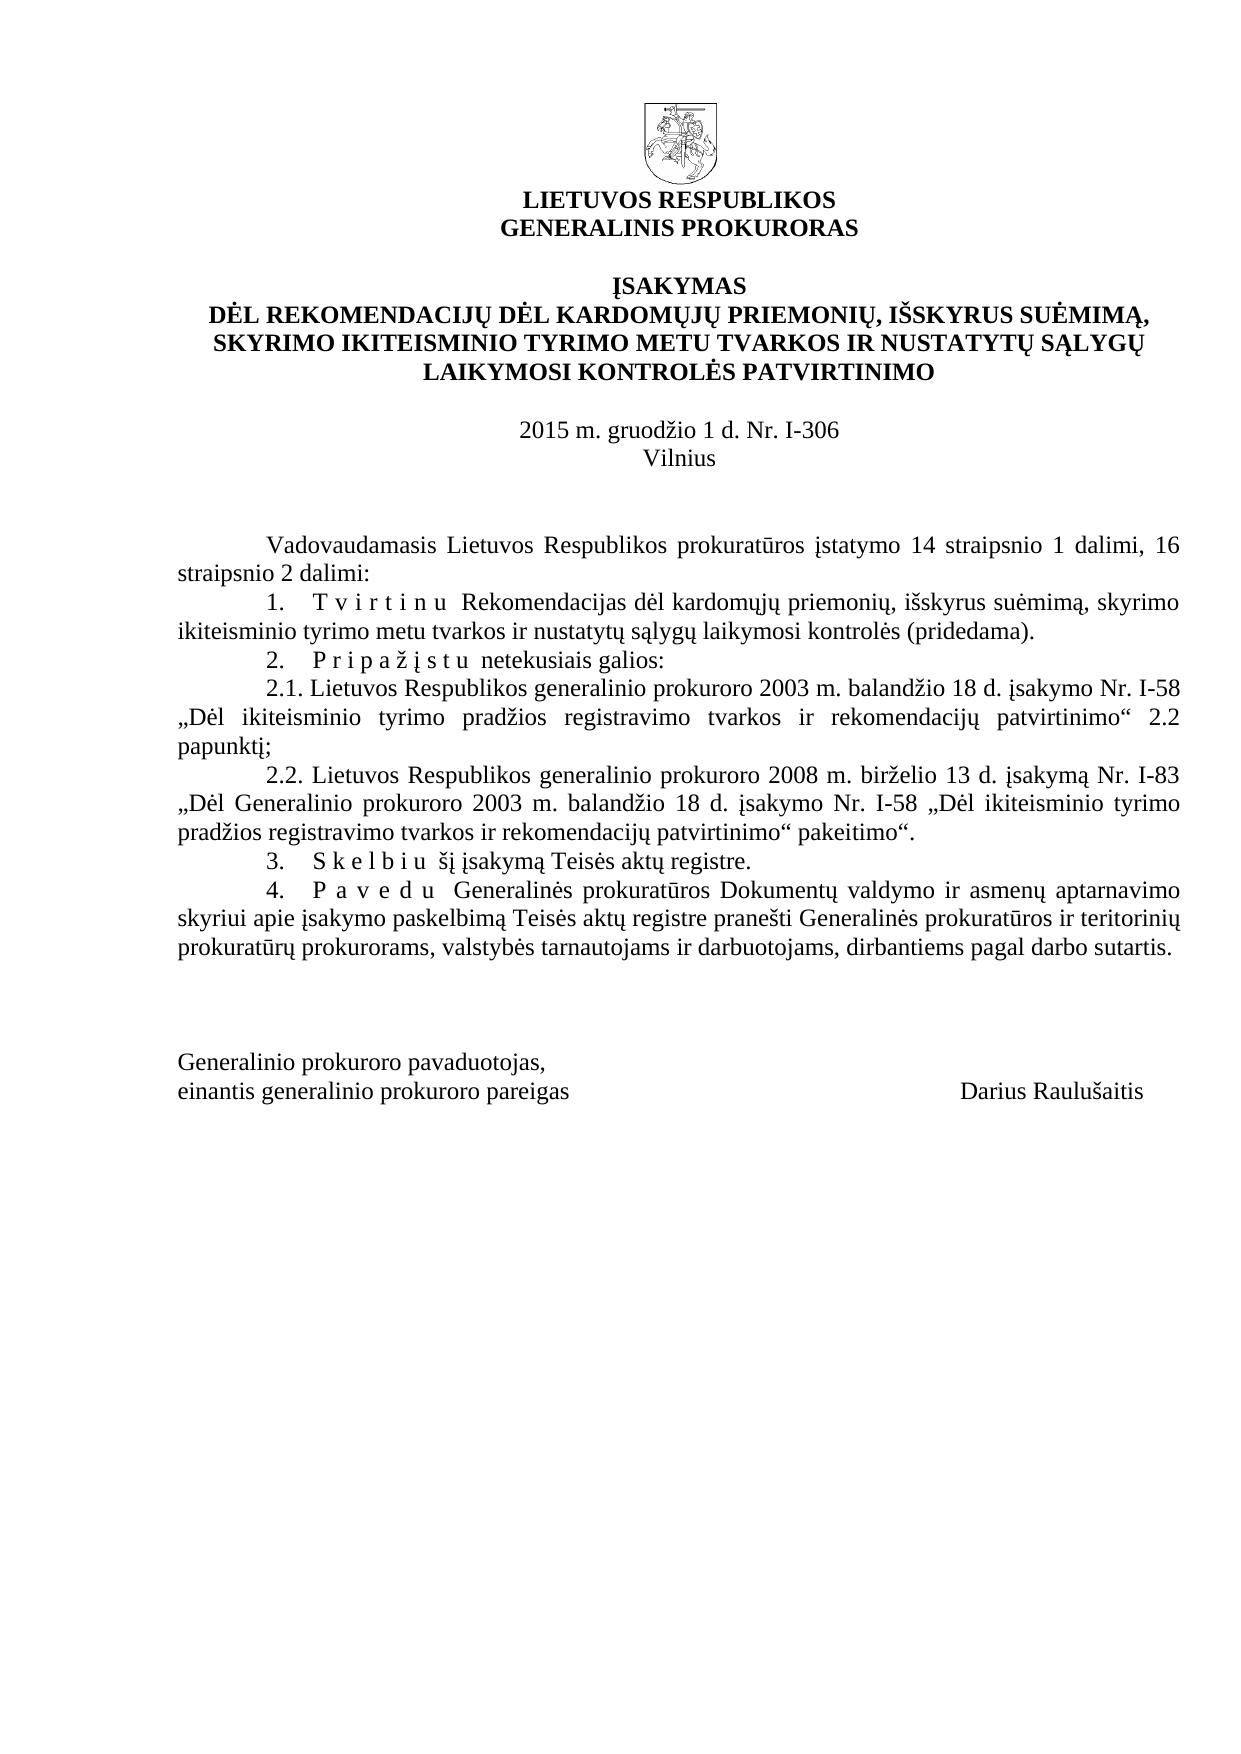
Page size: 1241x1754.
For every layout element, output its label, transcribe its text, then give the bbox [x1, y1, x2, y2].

text 2.1. Lietuvos Respublikos generalinio prokuroro 2003 m. balandžio 18 d. įsakymo Nr. I-58 „Dėl ikiteisminio tyrimo pradžios registravimo tvarkos ir rekomendacijų patvirtinimo“ 2.2 papunktį; [177, 673, 1181, 760]
text Generalinio prokuroro pavaduotojas, [177, 1047, 1181, 1076]
text GENERALINIS PROKURORAS [177, 213, 1181, 242]
text 4. P a v e d u Generalinės prokuratūros Dokumentų valdymo ir asmenų aptarnavimo skyriui apie įsakymo paskelbimą Teisės aktų registre pranešti Generalinės prokuratūros ir teritorinių prokuratūrų prokurorams, valstybės tarnautojams ir darbuotojams, dirbantiems pagal darbo sutartis. [177, 875, 1181, 961]
text 1. T v i r t i n u Rekomendacijas dėl kardomųjų priemonių, išskyrus suėmimą, skyrimo ikiteisminio tyrimo metu tvarkos ir nustatytų sąlygų laikymosi kontrolės (pridedama). [177, 587, 1181, 645]
text 3. S k e l b i u šį įsakymą Teisės aktų registre. [177, 846, 1181, 875]
text DĖL rekomendacijų dėl kardomųjų priemonių, išskyrus suėmimą, skyrimo ikiteisminio tyrimo metu tvarkos ir nustatytų sąlygų laikymosi kontrolės patvirtinimo [177, 300, 1181, 386]
text 2015 m. gruodžio 1 d. Nr. I-306 [177, 415, 1181, 443]
text LIETUVOS RESPUBLIKOS [177, 185, 1181, 213]
text 2. P r i p a ž į s t u netekusiais galios: [177, 645, 1181, 673]
text Vadovaudamasis Lietuvos Respublikos prokuratūros įstatymo 14 straipsnio 1 dalimi, 16 straipsnio 2 dalimi: [177, 530, 1181, 587]
text einantis generalinio prokuroro pareigas Darius Raulušaitis [177, 1076, 1181, 1105]
text ĮSAKYMAS [177, 271, 1181, 300]
text Vilnius [177, 443, 1181, 472]
text 2.2. Lietuvos Respublikos generalinio prokuroro 2008 m. birželio 13 d. įsakymą Nr. I-83 „Dėl Generalinio prokuroro 2003 m. balandžio 18 d. įsakymo Nr. I-58 „Dėl ikiteisminio tyrimo pradžios registravimo tvarkos ir rekomendacijų patvirtinimo“ pakeitimo“. [177, 760, 1181, 846]
